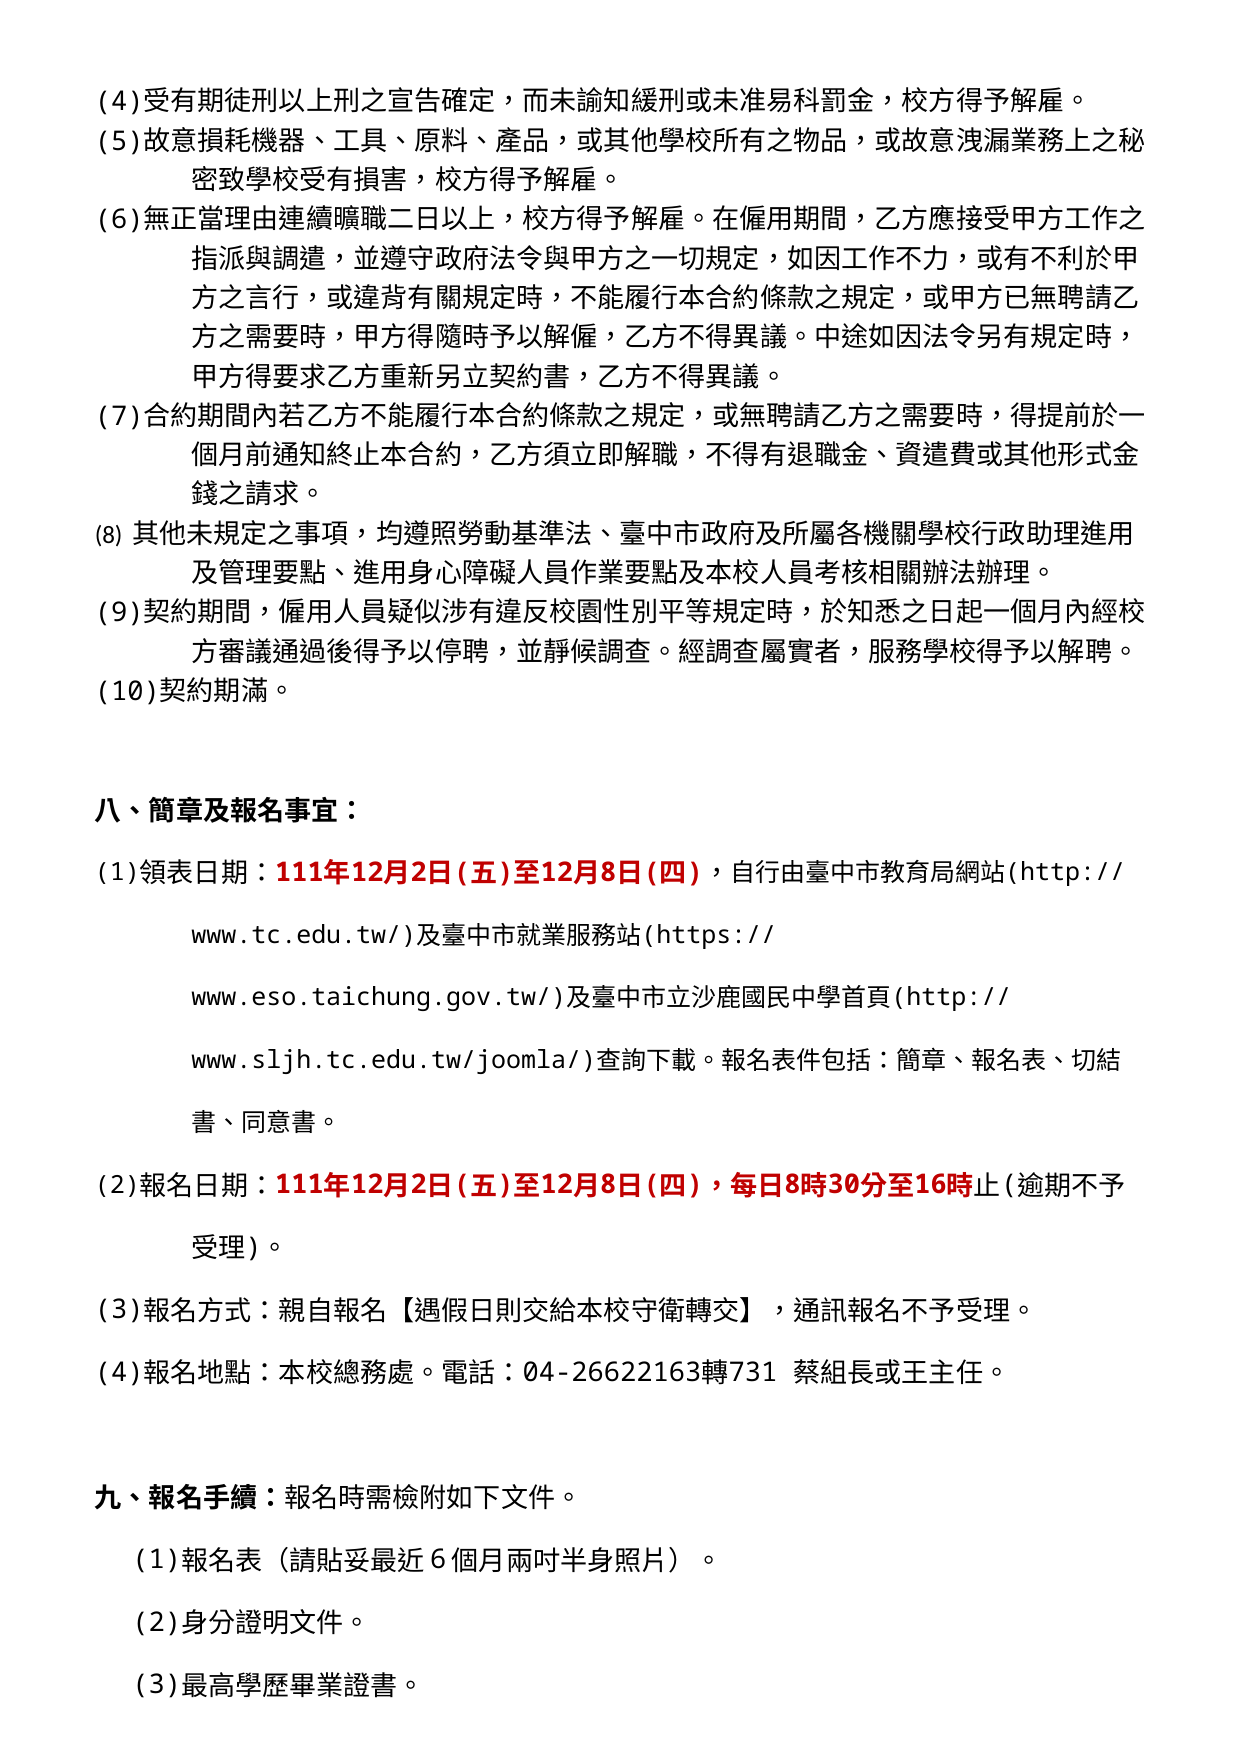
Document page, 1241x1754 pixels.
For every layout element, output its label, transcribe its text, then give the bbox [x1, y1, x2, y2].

list 故意損耗機器、工具、原料、產品，或其他學校所有之物品，或故意洩漏業務上之秘密致學校受有損害，校方得予解雇。 [94, 119, 1146, 197]
list 最高學歷畢業證書。 [132, 1642, 1146, 1704]
list 契約期滿。 [94, 669, 1146, 708]
list 領表日期：111年12月2日(五)至12月8日(四)，自行由臺中市教育局網站(http://www.tc.edu.tw/)及臺中市就業服務站(https://www.eso.taichung.gov.tw/)及臺中市立沙鹿國民中學首頁(http://www.sljh.tc.edu.tw/joomla/)查詢下載。報名表件包括：簡章、報名表、切結書、同意書。 [94, 829, 1146, 1142]
text 九、報名手續：報名時需檢附如下文件。 [94, 1454, 1146, 1517]
list 身分證明文件。 [132, 1579, 1146, 1642]
list 報名表（請貼妥最近6個月兩吋半身照片）。 [132, 1517, 1146, 1579]
list 合約期間內若乙方不能履行本合約條款之規定，或無聘請乙方之需要時，得提前於一個月前通知終止本合約，乙方須立即解職，不得有退職金、資遣費或其他形式金錢之請求。 [94, 394, 1146, 512]
list 無正當理由連續曠職二日以上，校方得予解雇。在僱用期間，乙方應接受甲方工作之指派與調遣，並遵守政府法令與甲方之一切規定，如因工作不力，或有不利於甲方之言行，或違背有關規定時，不能履行本合約條款之規定，或甲方已無聘請乙方之需要時，甲方得隨時予以解僱，乙方不得異議。中途如因法令另有規定時，甲方得要求乙方重新另立契約書，乙方不得異議。 [94, 197, 1146, 394]
list 報名日期：111年12月2日(五)至12月8日(四)，每日8時30分至16時止(逾期不予受理)。 [94, 1142, 1146, 1267]
list 其他未規定之事項，均遵照勞動基準法、臺中市政府及所屬各機關學校行政助理進用及管理要點、進用身心障礙人員作業要點及本校人員考核相關辦法辦理。 [94, 512, 1146, 590]
text 八、簡章及報名事宜： [94, 767, 1146, 829]
list 受有期徒刑以上刑之宣告確定，而未諭知緩刑或未准易科罰金，校方得予解雇。 [94, 79, 1146, 119]
list 報名地點：本校總務處。電話：04-26622163轉731 蔡組長或王主任。 [94, 1329, 1146, 1392]
list 契約期間，僱用人員疑似涉有違反校園性別平等規定時，於知悉之日起一個月內經校方審議通過後得予以停聘，並靜候調查。經調查屬實者，服務學校得予以解聘。 [94, 590, 1146, 669]
list 報名方式：親自報名【遇假日則交給本校守衛轉交】，通訊報名不予受理。 [94, 1267, 1146, 1329]
